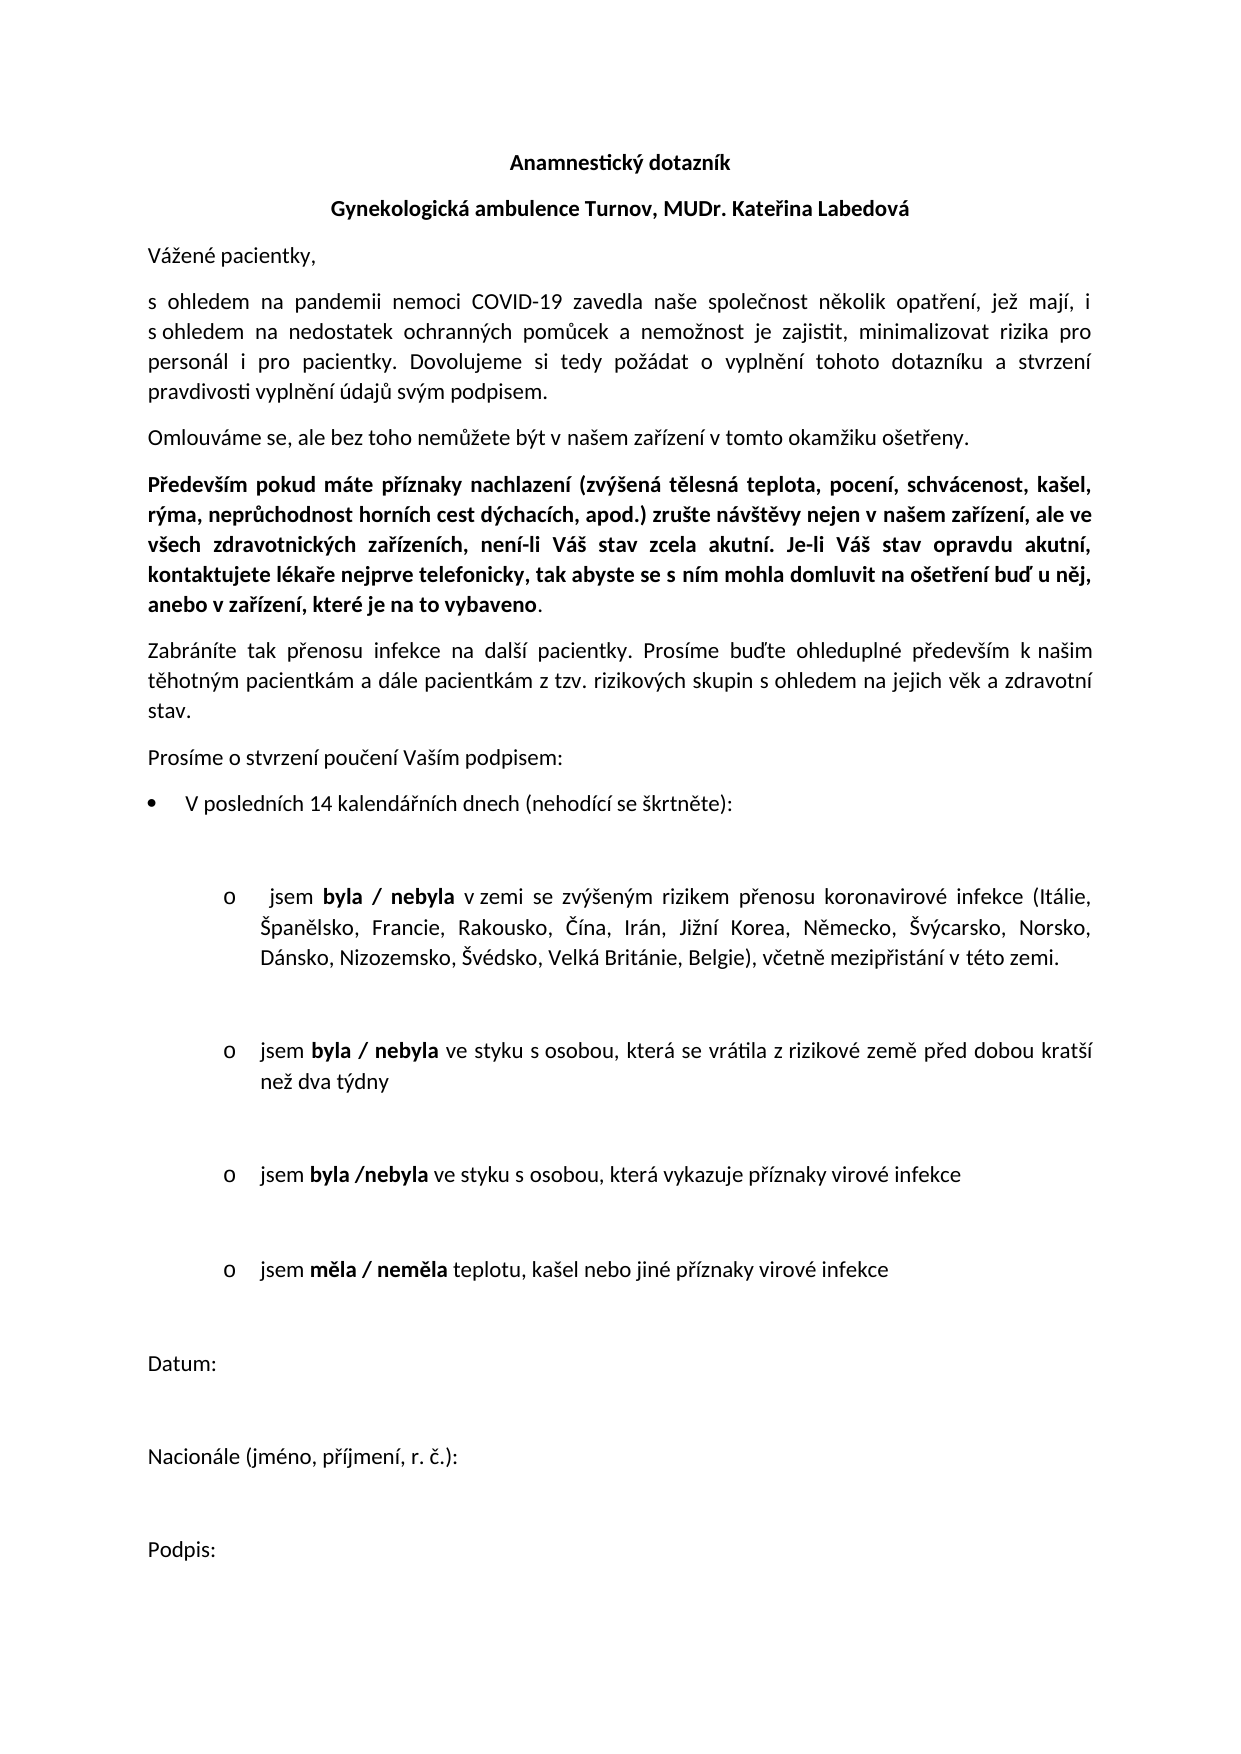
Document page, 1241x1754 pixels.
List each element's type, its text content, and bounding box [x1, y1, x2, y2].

text Omlouváme se, ale bez toho nemůžete být v našem zařízení v tomto okamžiku ošetřeny. [148, 423, 1093, 452]
list jsem byla / nebyla v zemi se zvýšeným rizikem přenosu koronavirové infekce (Itálie, Španělsko, Francie, Rakousko, Čína, Irán, Jižní Korea, Německo, Švýcarsko, Norsko, Dánsko, Nizozemsko, Švédsko, Velká Británie, Belgie), včetně mezipřistání v této zemi. [223, 882, 1093, 971]
text Podpis: [148, 1536, 1093, 1563]
text Datum: [148, 1349, 1093, 1377]
text Nacionále (jméno, příjmení, r. č.): [148, 1442, 1093, 1470]
list jsem měla / neměla teplotu, kašel nebo jiné příznaky virové infekce [223, 1255, 1093, 1284]
text Zabráníte tak přenosu infekce na další pacientky. Prosíme buďte ohleduplné především k našim těhotným pacientkám a dále pacientkám z tzv. rizikových skupin s ohledem na jejich věk a zdravotní stav. [148, 636, 1093, 724]
list jsem byla / nebyla ve styku s osobou, která se vrátila z rizikové země před dobou kratší než dva týdny [223, 1036, 1093, 1095]
text s ohledem na pandemii nemoci COVID-19 zavedla naše společnost několik opatření, jež mají, i s ohledem na nedostatek ochranných pomůcek a nemožnost je zajistit, minimalizovat rizika pro personál i pro pacientky. Dovolujeme si tedy požádat o vyplnění tohoto dotazníku a stvrzení pravdivosti vyplnění údajů svým podpisem. [148, 287, 1093, 405]
text Především pokud máte příznaky nachlazení (zvýšená tělesná teplota, pocení, schvácenost, kašel, rýma, neprůchodnost horních cest dýchacích, apod.) zrušte návštěvy nejen v našem zařízení, ale ve všech zdravotnických zařízeních, není-li Váš stav zcela akutní. Je-li Váš stav opravdu akutní, kontaktujete lékaře nejprve telefonicky, tak abyste se s ním mohla domluvit na ošetření buď u něj, anebo v zařízení, které je na to vybaveno. [148, 470, 1093, 618]
text Prosíme o stvrzení poučení Vaším podpisem: [148, 743, 1093, 771]
text Anamnestický dotazník [148, 148, 1093, 176]
text Vážené pacientky, [148, 241, 1093, 269]
list jsem byla /nebyla ve styku s osobou, která vykazuje příznaky virové infekce [223, 1161, 1093, 1190]
list V posledních 14 kalendářních dnech (nehodící se škrtněte): [148, 789, 1093, 817]
text Gynekologická ambulence Turnov, MUDr. Kateřina Labedová [148, 194, 1093, 222]
